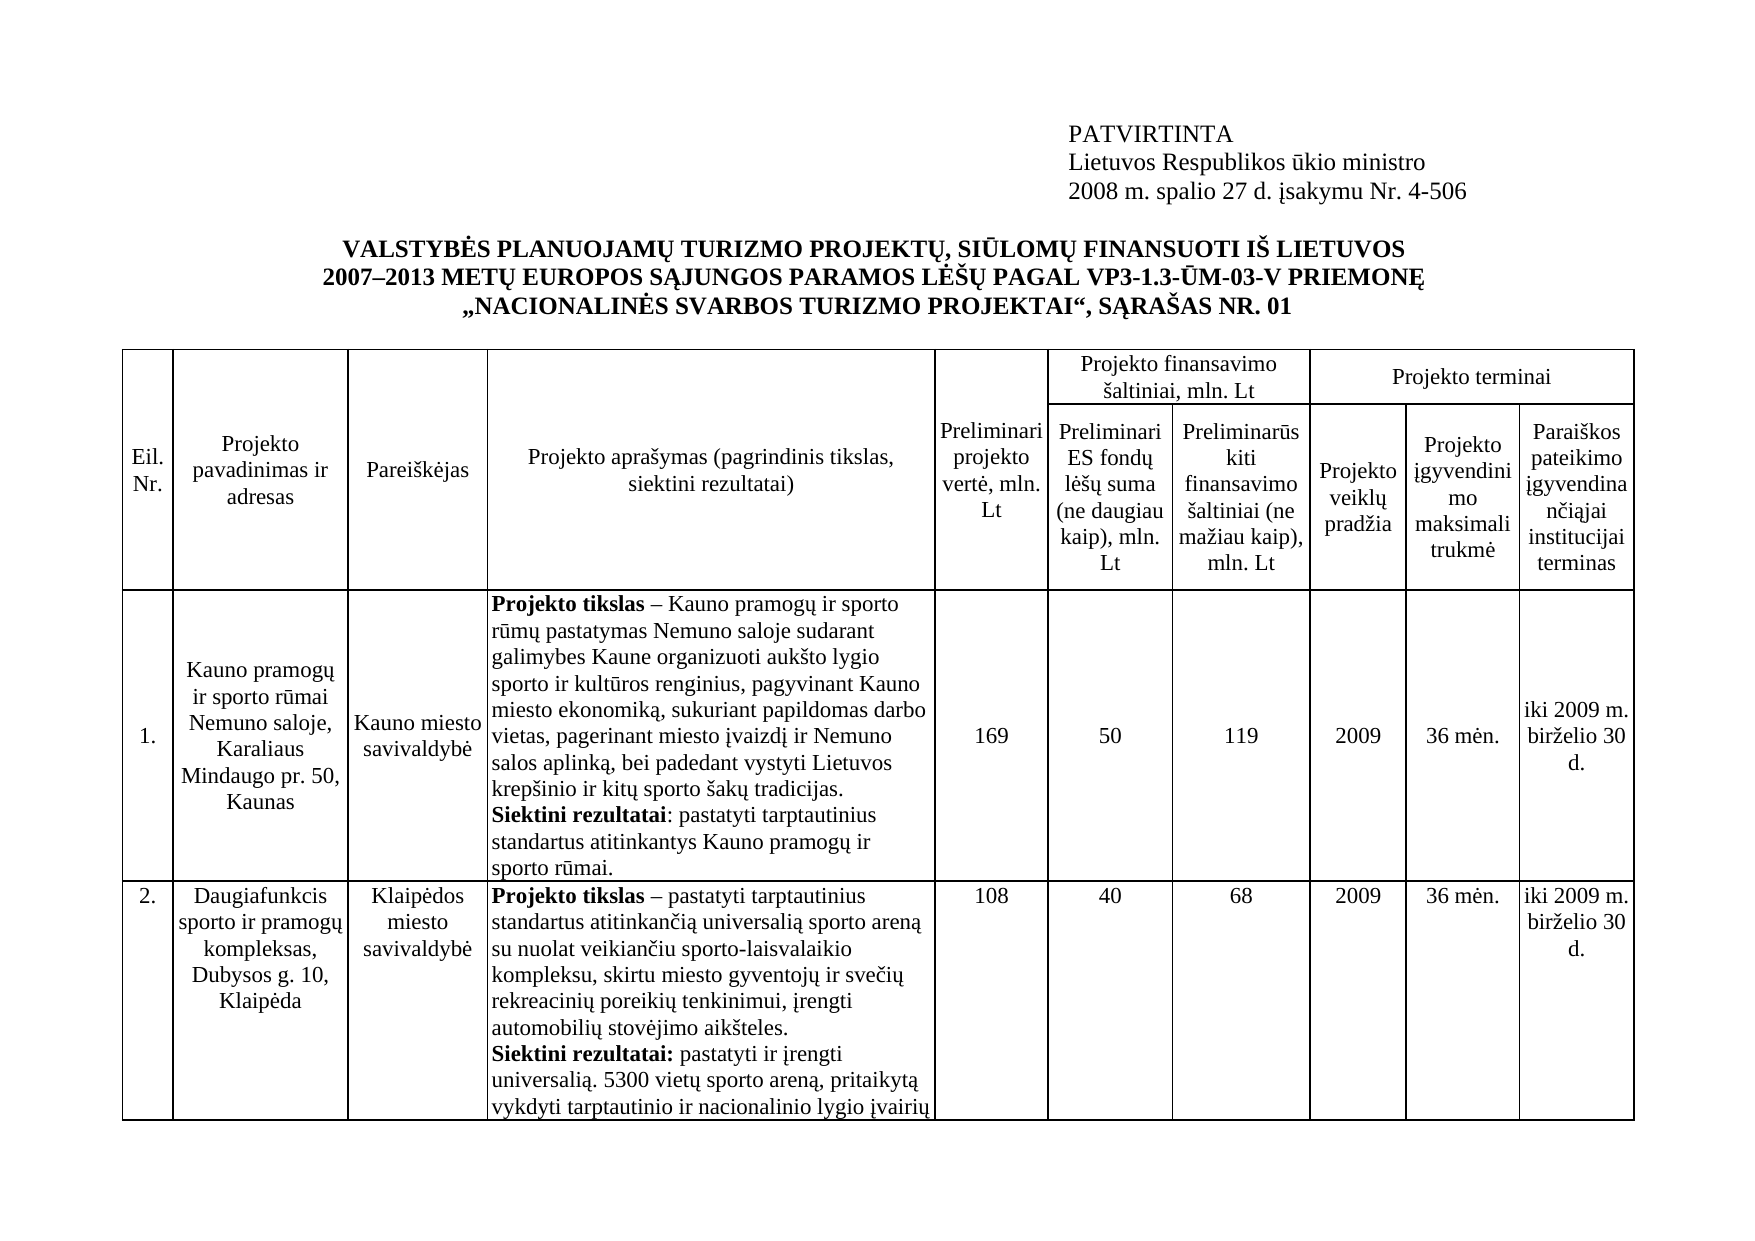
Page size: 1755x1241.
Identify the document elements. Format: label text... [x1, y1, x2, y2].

table_cell 36 mėn. [1407, 882, 1519, 1119]
table_cell Preliminari ES fondų lėšų suma (ne daugiau kaip), mln. Lt [1049, 405, 1172, 589]
table_header Pareiškėjas [349, 350, 487, 589]
table_header Projekto aprašymas (pagrindinis tikslas, siektini rezultatai) [488, 350, 934, 589]
table_cell 2. [123, 882, 172, 1119]
table_cell 169 [936, 591, 1047, 880]
table_cell 68 [1173, 882, 1309, 1119]
table_cell 1. [123, 591, 172, 880]
table_cell 36 mėn. [1407, 591, 1519, 880]
table_cell Projekto tikslas – Kauno pramogų ir sporto rūmų pastatymas Nemuno saloje sudarant galimybes Kaune organizuoti aukšto lygio sporto ir kultūros renginius, pagyvinant Kauno miesto ekonomiką, sukuriant papildomas darbo vietas, pagerinant miesto įvaizdį ir Nemuno salos aplinką, bei padedant vystyti Lietuvos krepšinio ir kitų sporto šakų tradicijas. Siektini rezultatai: pastatyti tarptautinius standartus atitinkantys Kauno pramogų ir sporto rūmai. [488, 591, 934, 880]
text VALSTYBĖS PLANUOJAMŲ TURIZMO PROJEKTŲ, SIŪLOMŲ FINANSUOTI IŠ LIETUVOS [118, 234, 1636, 262]
table_cell Kauno pramogų ir sporto rūmai Nemuno saloje, Karaliaus Mindaugo pr. 50, Kaunas [174, 591, 347, 880]
table_cell Daugiafunkcis sporto ir pramogų kompleksas, Dubysos g. 10, Klaipėda [174, 882, 347, 1119]
table_cell iki 2009 m. birželio 30 d. [1520, 882, 1633, 1119]
table_cell Klaipėdos miesto savivaldybė [349, 882, 487, 1119]
table_cell Paraiškos pateikimo įgyvendinančiąjai institucijai terminas [1520, 405, 1633, 589]
table_cell 40 [1049, 882, 1172, 1119]
table_cell Projekto įgyvendinimo maksimali trukmė [1407, 405, 1519, 589]
text PATVIRTINTA [1068, 119, 1636, 147]
table_cell Projekto veiklų pradžia [1311, 405, 1405, 589]
table_cell Projekto tikslas – pastatyti tarptautinius standartus atitinkančią universalią sporto areną su nuolat veikiančiu sporto-laisvalaikio kompleksu, skirtu miesto gyventojų ir svečių rekreacinių poreikių tenkinimui, įrengti automobilių stovėjimo aikšteles. Siektini rezultatai: pastatyti ir įrengti universalią. 5300 vietų sporto areną, pritaikytą vykdyti tarptautinio ir nacionalinio lygio įvairių [488, 882, 934, 1119]
table_header Preliminari projekto vertė, mln. Lt [936, 350, 1047, 589]
text „NACIONALINĖS SVARBOS TURIZMO PROJEKTAI“, SĄRAŠAS NR. 01 [118, 291, 1636, 320]
table_cell 2009 [1311, 882, 1405, 1119]
text 2007–2013 METŲ EUROPOS SĄJUNGOS PARAMOS LĖŠŲ PAGAL VP3-1.3-ŪM-03-V PRIEMONĘ [118, 262, 1636, 291]
table_header Projekto finansavimo šaltiniai, mln. Lt [1049, 350, 1309, 403]
table_header Projekto pavadinimas ir adresas [174, 350, 347, 589]
table_cell 119 [1173, 591, 1309, 880]
table_cell iki 2009 m. birželio 30 d. [1520, 591, 1633, 880]
text 2008 m. spalio 27 d. įsakymu Nr. 4-506 [1068, 176, 1636, 205]
table_cell Preliminarūs kiti finansavimo šaltiniai (ne mažiau kaip), mln. Lt [1173, 405, 1309, 589]
table_header Projekto terminai [1311, 350, 1633, 403]
table_header Eil. Nr. [123, 350, 172, 589]
table_cell 50 [1049, 591, 1172, 880]
table_cell Kauno miesto savivaldybė [349, 591, 487, 880]
text Lietuvos Respublikos ūkio ministro [1068, 147, 1636, 176]
table_cell 2009 [1311, 591, 1405, 880]
table_cell 108 [936, 882, 1047, 1119]
